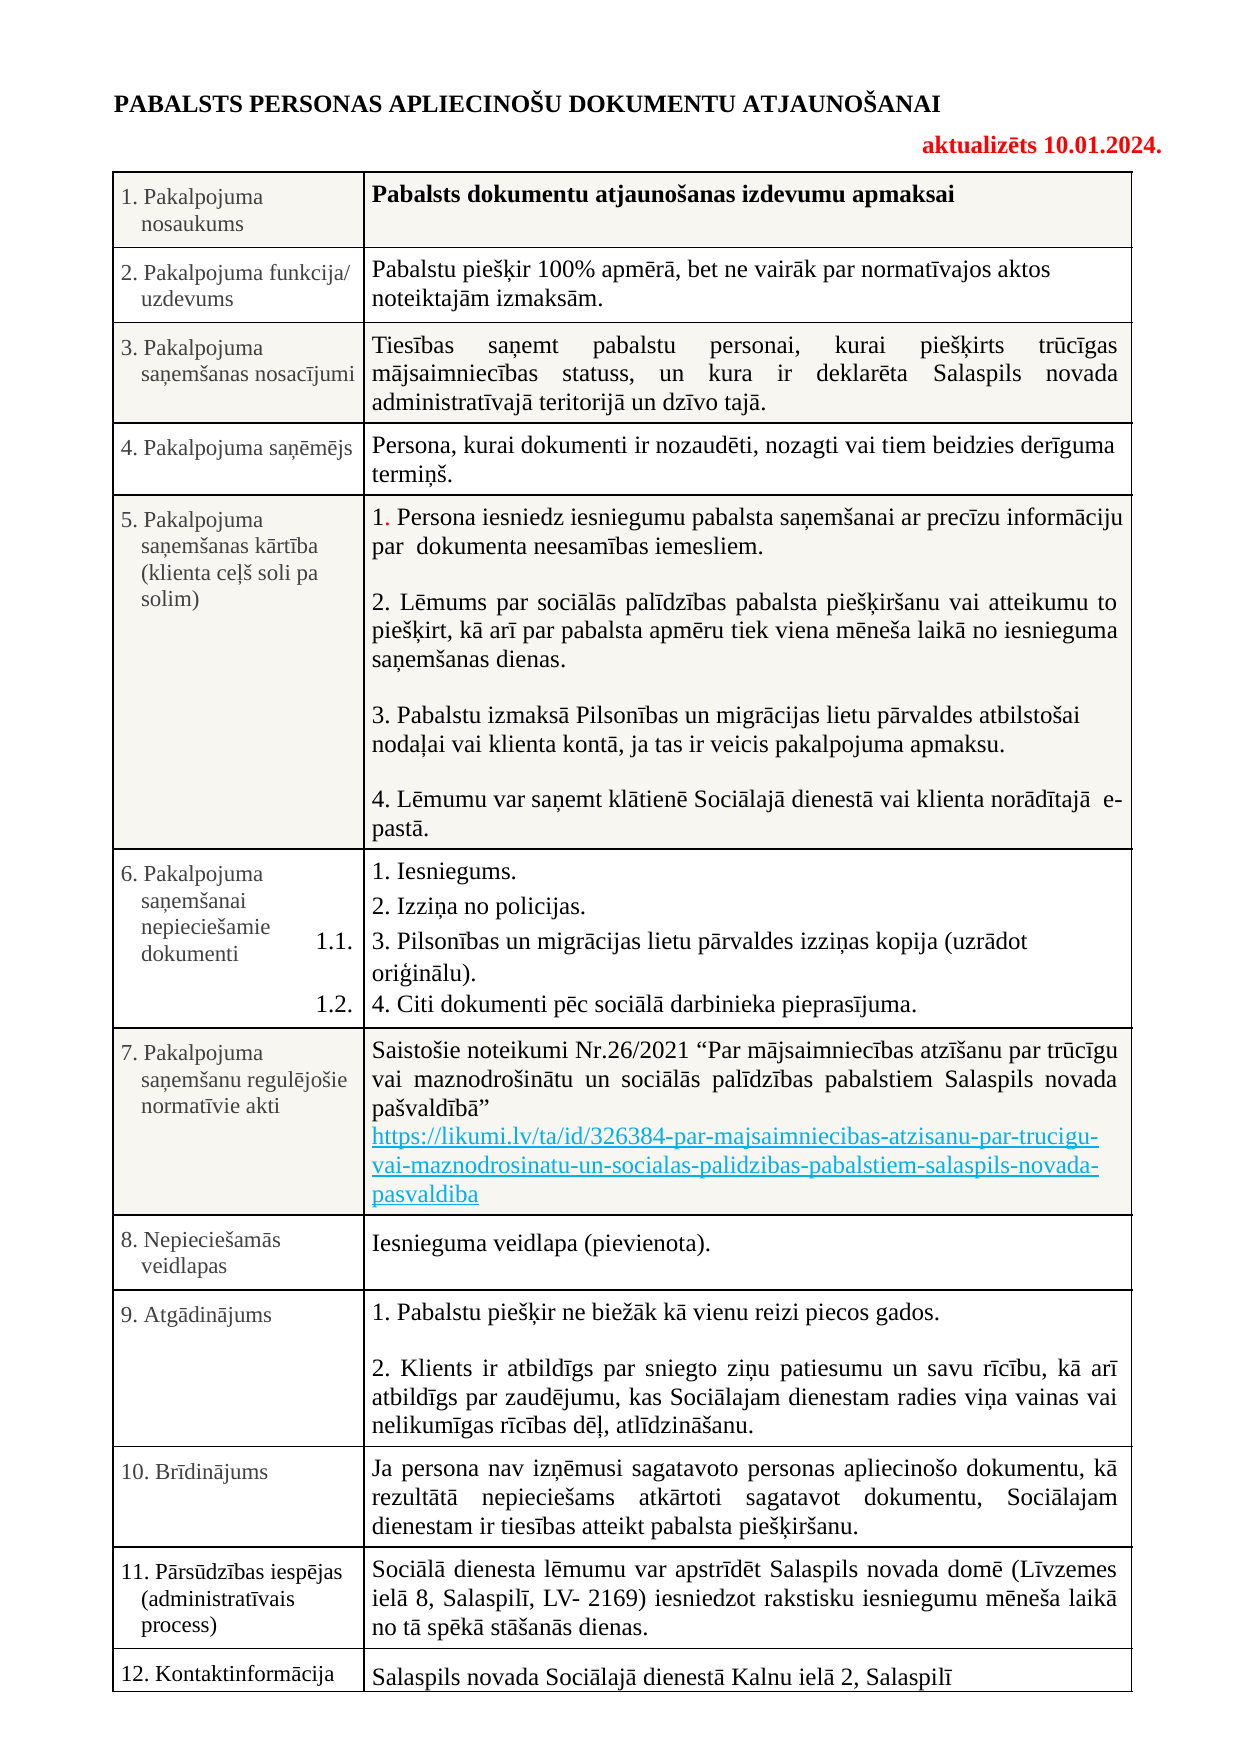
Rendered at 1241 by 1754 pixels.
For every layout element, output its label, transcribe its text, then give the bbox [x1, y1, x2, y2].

table_cell Pabalstu piešķir 100% apmērā, bet ne vairāk par normatīvajos aktos noteiktajām izmaksām. [365, 248, 1131, 322]
table_cell 2. Pakalpojuma funkcija/ uzdevums [114, 248, 363, 322]
table_cell 11. Pārsūdzības iespējas (administratīvais process) [114, 1548, 363, 1648]
text PABALSTS PERSONAS APLIECINOŠU DOKUMENTU ATJAUNOŠANAI [114, 89, 1107, 117]
table_cell Ja persona nav izņēmusi sagatavoto personas apliecinošo dokumentu, kā rezultātā nepieciešams atkārtoti sagatavot dokumentu, Sociālajam dienestam ir tiesības atteikt pabalsta piešķiršanu. [365, 1447, 1131, 1546]
table_cell Sociālā dienesta lēmumu var apstrīdēt Salaspils novada domē (Līvzemes ielā 8, Salaspilī, LV- 2169) iesniedzot rakstisku iesniegumu mēneša laikā no tā spēkā stāšanās dienas. [365, 1548, 1131, 1648]
table_header 1. Pakalpojuma nosaukums [114, 173, 363, 246]
table_cell 9. Atgādinājums [114, 1291, 363, 1446]
table_cell Persona, kurai dokumenti ir nozaudēti, nozagti vai tiem beidzies derīguma termiņš. [365, 424, 1131, 494]
table_cell 1. Persona iesniedz iesniegumu pabalsta saņemšanai ar precīzu informāciju par dokumenta neesamības iemesliem. 2. Lēmums par sociālās palīdzības pabalsta piešķiršanu vai atteikumu to piešķirt, kā arī par pabalsta apmēru tiek viena mēneša laikā no iesnieguma saņemšanas dienas. 3. Pabalstu izmaksā Pilsonības un migrācijas lietu pārvaldes atbilstošai nodaļai vai klienta kontā, ja tas ir veicis pakalpojuma apmaksu. 4. Lēmumu var saņemt klātienē Sociālajā dienestā vai klienta norādītajā e-pastā. [365, 496, 1131, 848]
table_cell Salaspils novada Sociālajā dienestā Kalnu ielā 2, Salaspilī [365, 1649, 1131, 1691]
table_cell 4. Pakalpojuma saņēmējs [114, 424, 363, 494]
table_header Pabalsts dokumentu atjaunošanas izdevumu apmaksai [365, 173, 1131, 246]
table_cell 1. Pabalstu piešķir ne biežāk kā vienu reizi piecos gados. 2. Klients ir atbildīgs par sniegto ziņu patiesumu un savu rīcību, kā arī atbildīgs par zaudējumu, kas Sociālajam dienestam radies viņa vainas vai nelikumīgas rīcības dēļ, atlīdzināšanu. [365, 1291, 1131, 1446]
text aktualizēts 10.01.2024. [187, 130, 1162, 159]
table_cell 3. Pakalpojuma saņemšanas nosacījumi [114, 323, 363, 422]
table_cell 12. Kontaktinformācija [114, 1649, 363, 1691]
table_cell 8. Nepieciešamās veidlapas [114, 1216, 363, 1289]
table_cell 7. Pakalpojuma saņemšanu regulējošie normatīvie akti [114, 1029, 363, 1214]
table_cell Saistošie noteikumi Nr.26/2021 “Par mājsaimniecības atzīšanu par trūcīgu vai maznodrošinātu un sociālās palīdzības pabalstiem Salaspils novada pašvaldībā” https://likumi.lv/ta/id/326384-par-majsaimniecibas-atzisanu-par-trucigu-vai-maznodrosinatu-un-socialas-palidzibas-pabalstiem-salaspils-novada-pasvaldiba [365, 1029, 1131, 1214]
table_cell 10. Brīdinājums [114, 1447, 363, 1546]
table_cell Tiesības saņemt pabalstu personai, kurai piešķirts trūcīgas mājsaimniecības statuss, un kura ir deklarēta Salaspils novada administratīvajā teritorijā un dzīvo tajā. [365, 323, 1131, 422]
table_cell Iesnieguma veidlapa (pievienota). [365, 1216, 1131, 1289]
table_cell 6. Pakalpojuma saņemšanai nepieciešamie dokumenti [114, 850, 363, 1027]
table_cell 5. Pakalpojuma saņemšanas kārtība (klienta ceļš soli pa solim) [114, 496, 363, 848]
table_cell 1. Iesniegums. 2. Izziņa no policijas. 3. Pilsonības un migrācijas lietu pārvaldes izziņas kopija (uzrādot oriģinālu). 4. Citi dokumenti pēc sociālā darbinieka pieprasījuma. [365, 850, 1131, 1027]
